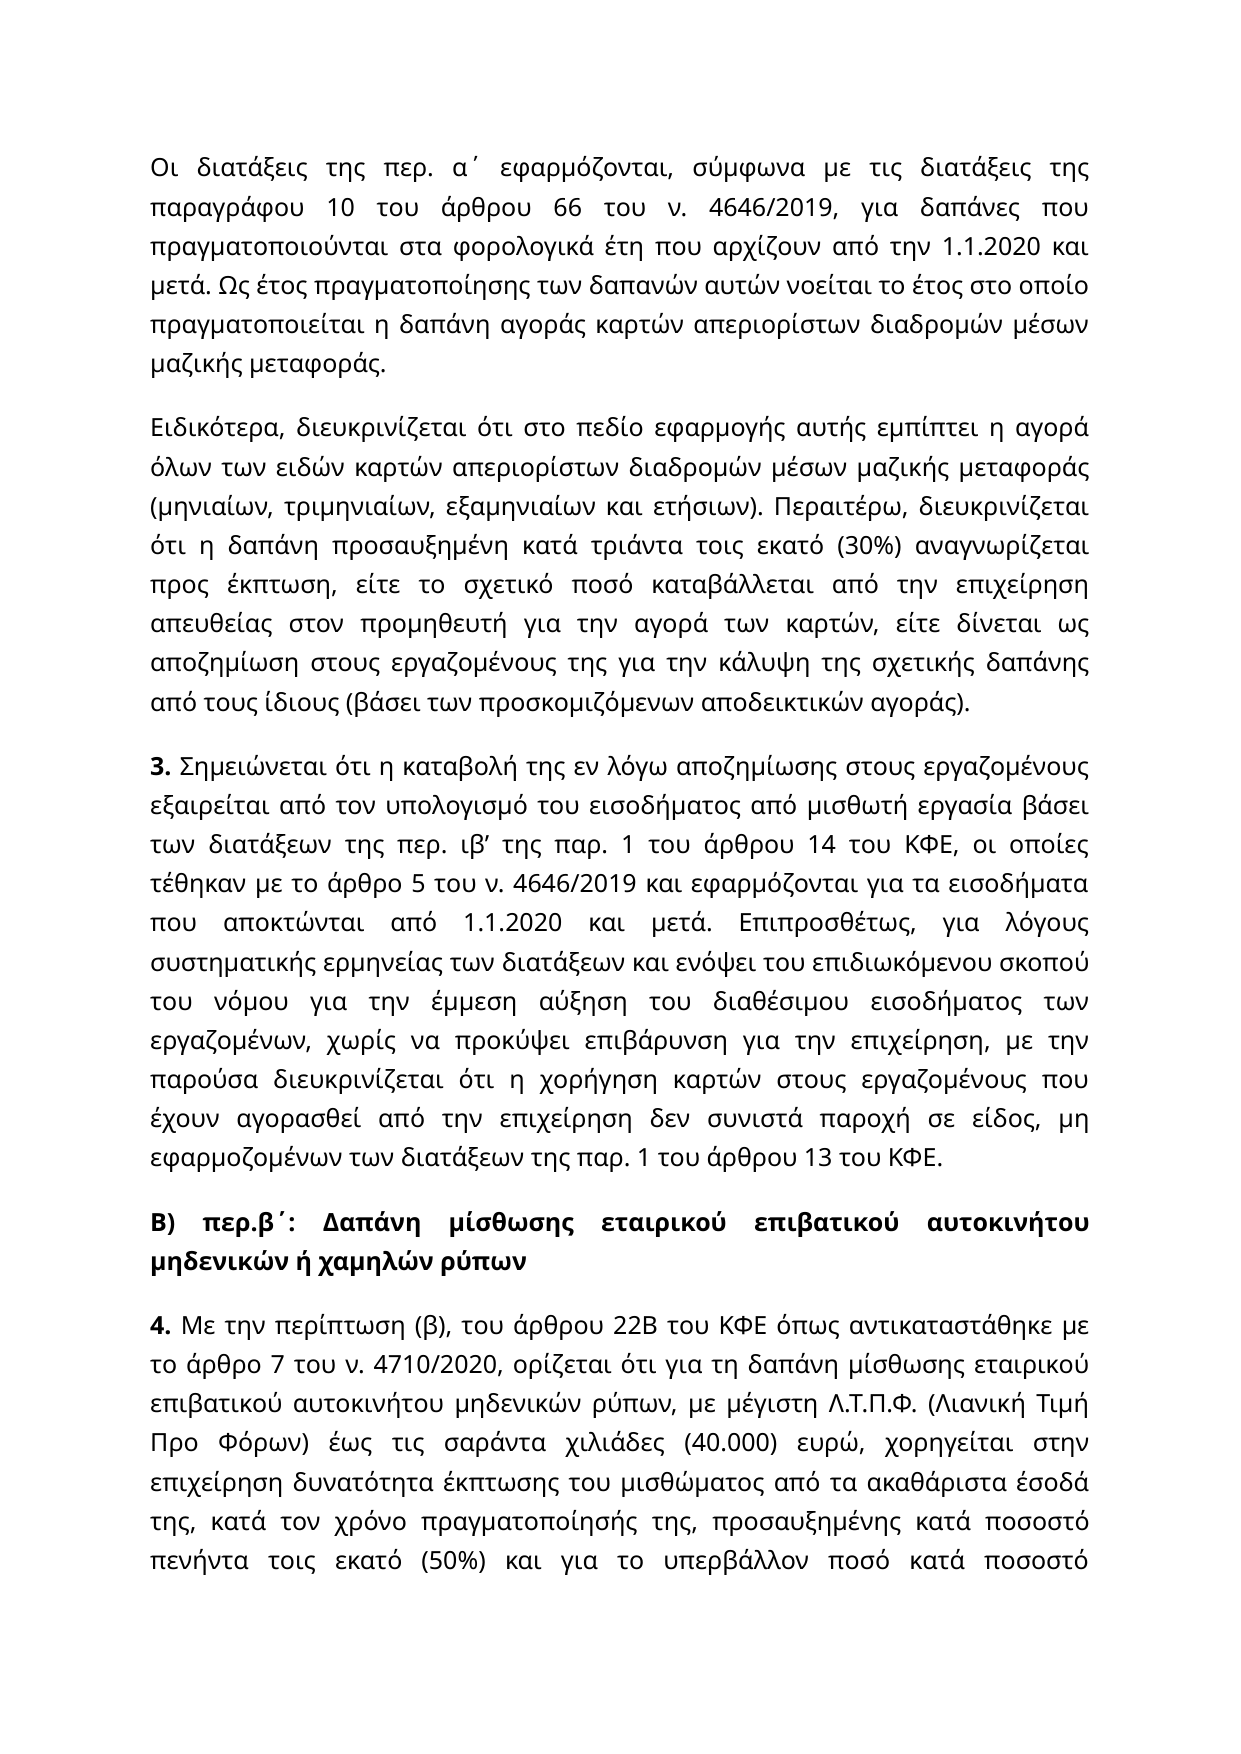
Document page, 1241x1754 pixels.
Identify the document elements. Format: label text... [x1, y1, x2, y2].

text Β) περ.β΄: Δαπάνη μίσθωσης εταιρικού επιβατικού αυτοκινήτου μηδενικών ή χαμηλών ρύπων [150, 1204, 1090, 1277]
text Ειδικότερα, διευκρινίζεται ότι στο πεδίο εφαρμογής αυτής εμπίπτει η αγορά όλων των ειδών καρτών απεριορίστων διαδρομών μέσων μαζικής μεταφοράς (μηνιαίων, τριμηνιαίων, εξαμηνιαίων και ετήσιων). Περαιτέρω, διευκρινίζεται ότι η δαπάνη προσαυξημένη κατά τριάντα τοις εκατό (30%) αναγνωρίζεται προς έκπτωση, είτε το σχετικό ποσό καταβάλλεται από την επιχείρηση απευθείας στον προμηθευτή για την αγορά των καρτών, είτε δίνεται ως αποζημίωση στους εργαζομένους της για την κάλυψη της σχετικής δαπάνης από τους ίδιους (βάσει των προσκομιζόμενων αποδεικτικών αγοράς). [150, 410, 1090, 718]
text 3. Σημειώνεται ότι η καταβολή της εν λόγω αποζημίωσης στους εργαζομένους εξαιρείται από τον υπολογισμό του εισοδήματος από μισθωτή εργασία βάσει των διατάξεων της περ. ιβ’ της παρ. 1 του άρθρου 14 του ΚΦΕ, οι οποίες τέθηκαν με το άρθρο 5 του ν. 4646/2019 και εφαρμόζονται για τα εισοδήματα που αποκτώνται από 1.1.2020 και μετά. Επιπροσθέτως, για λόγους συστηματικής ερμηνείας των διατάξεων και ενόψει του επιδιωκόμενου σκοπού του νόμου για την έμμεση αύξηση του διαθέσιμου εισοδήματος των εργαζομένων, χωρίς να προκύψει επιβάρυνση για την επιχείρηση, με την παρούσα διευκρινίζεται ότι η χορήγηση καρτών στους εργαζομένους που έχουν αγορασθεί από την επιχείρηση δεν συνιστά παροχή σε είδος, μη εφαρμοζομένων των διατάξεων της παρ. 1 του άρθρου 13 του ΚΦΕ. [150, 748, 1090, 1174]
text Οι διατάξεις της περ. α΄ εφαρμόζονται, σύμφωνα με τις διατάξεις της παραγράφου 10 του άρθρου 66 του ν. 4646/2019, για δαπάνες που πραγματοποιούνται στα φορολογικά έτη που αρχίζουν από την 1.1.2020 και μετά. Ως έτος πραγματοποίησης των δαπανών αυτών νοείται το έτος στο οποίο πραγματοποιείται η δαπάνη αγοράς καρτών απεριορίστων διαδρομών μέσων μαζικής μεταφοράς. [150, 150, 1090, 380]
text 4. Με την περίπτωση (β), του άρθρου 22Β του ΚΦΕ όπως αντικαταστάθηκε με το άρθρο 7 του ν. 4710/2020, ορίζεται ότι για τη δαπάνη μίσθωσης εταιρικού επιβατικού αυτοκινήτου μηδενικών ρύπων, με μέγιστη Λ.Τ.Π.Φ. (Λιανική Τιμή Προ Φόρων) έως τις σαράντα χιλιάδες (40.000) ευρώ, χορηγείται στην επιχείρηση δυνατότητα έκπτωσης του μισθώματος από τα ακαθάριστα έσοδά της, κατά τον χρόνο πραγματοποίησής της, προσαυξημένης κατά ποσοστό πενήντα τοις εκατό (50%) και για το υπερβάλλον ποσό κατά ποσοστό [150, 1307, 1090, 1577]
